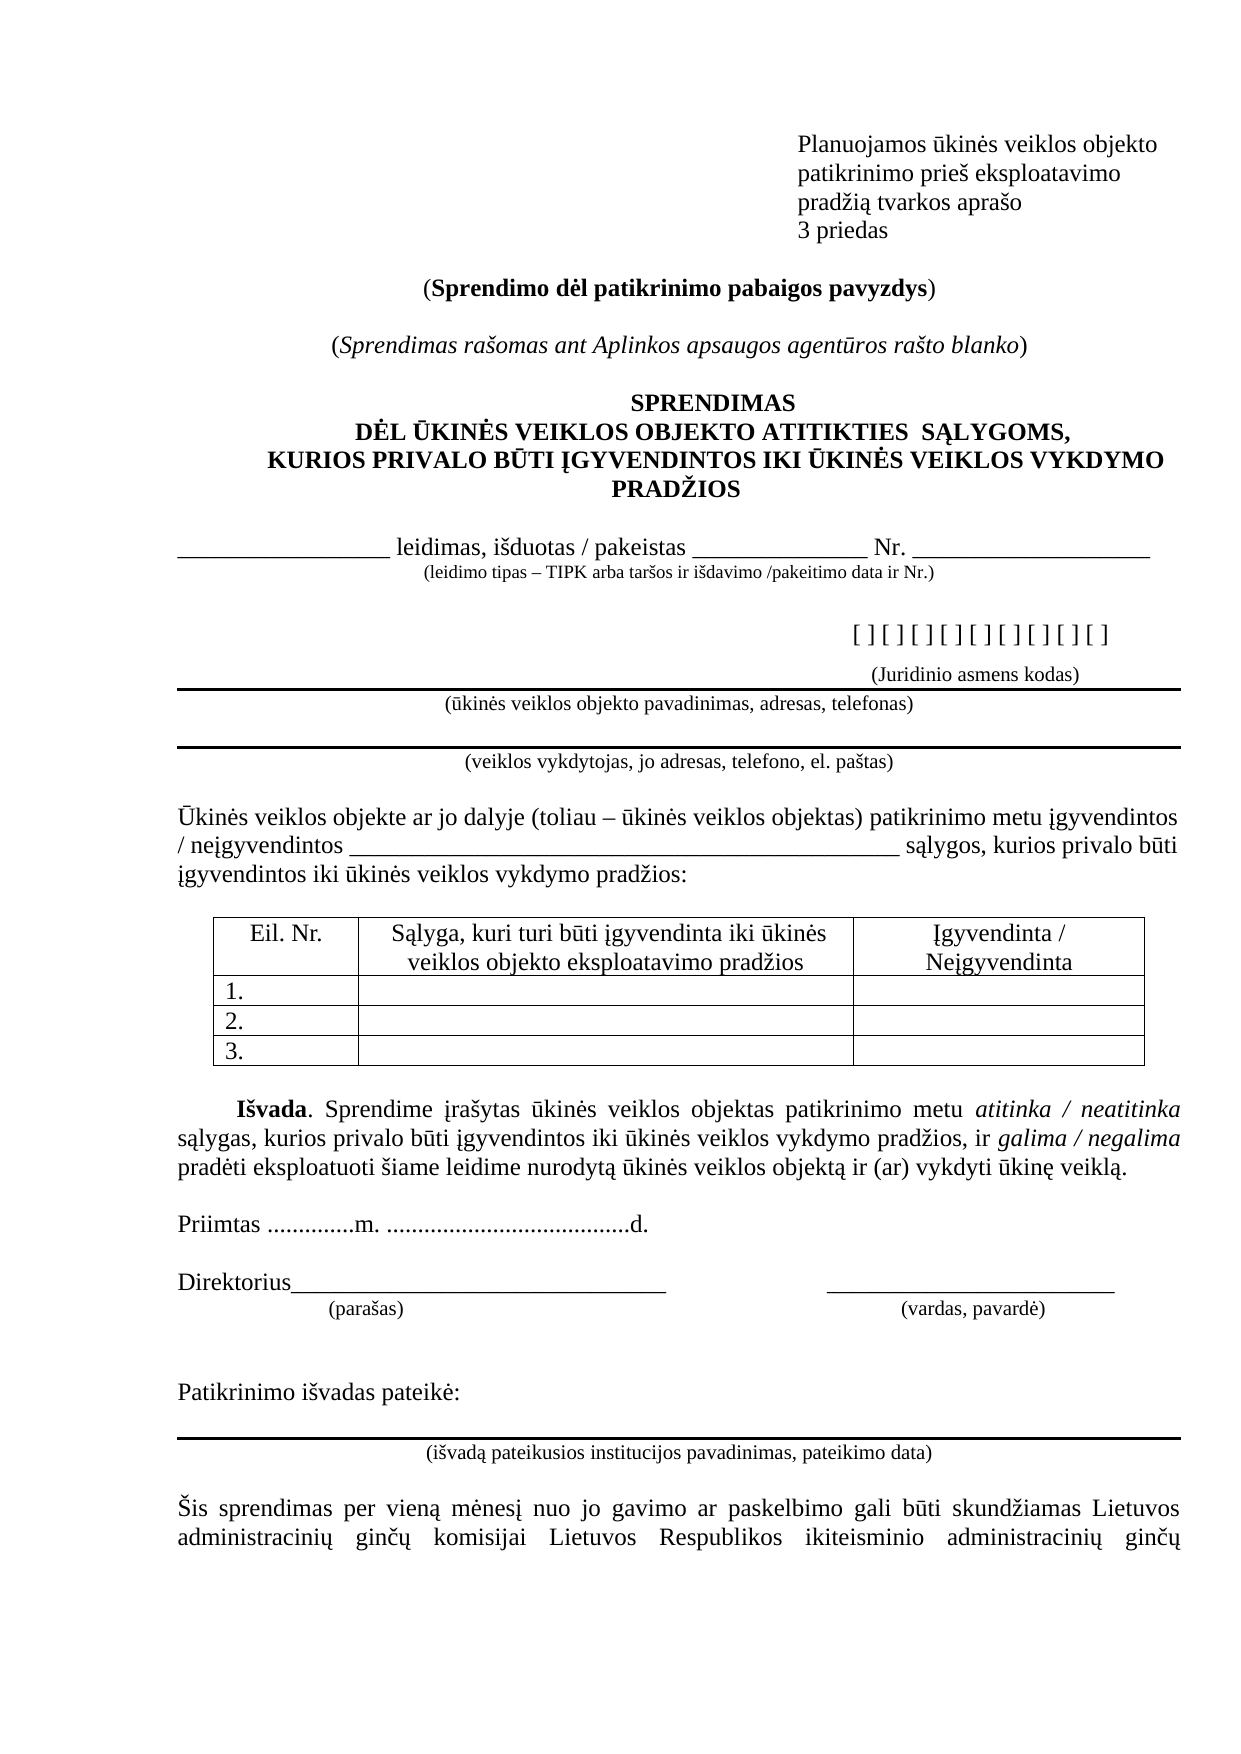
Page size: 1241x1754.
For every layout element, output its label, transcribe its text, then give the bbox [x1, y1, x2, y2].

table_cell [854, 1006, 1144, 1035]
text (ūkinės veiklos objekto pavadinimas, adresas, telefonas) [177, 691, 1181, 715]
table_cell [854, 976, 1144, 1005]
text Planuojamos ūkinės veiklos objekto [797, 129, 1181, 158]
table_cell [359, 1006, 853, 1035]
table_cell 2. [214, 1006, 358, 1035]
table_cell [359, 976, 853, 1005]
text Šis sprendimas per vieną mėnesį nuo jo gavimo ar paskelbimo gali būti skundžiamas Lietuvos administracinių ginčų komisijai Lietuvos Respublikos ikiteisminio administracinių ginčų [177, 1493, 1181, 1550]
text patikrinimo prieš eksploatavimo [797, 158, 1181, 187]
text Ūkinės veiklos objekte ar jo dalyje (toliau – ūkinės veiklos objektas) patikrinimo metu įgyvendintos / neįgyvendintos ____________________________________________ sąlygos, kurios privalo būti įgyvendintos iki ūkinės veiklos vykdymo pradžios: [177, 802, 1181, 888]
table_cell [854, 1036, 1144, 1065]
text Patikrinimo išvadas pateikė: [177, 1377, 1181, 1406]
text KURIOS PRIVALO BŪTI ĮGYVENDINTOS IKI ŪKINĖS VEIKLOS VYKDYMO PRADŽIOS [177, 446, 1181, 503]
table_cell 1. [214, 976, 358, 1005]
text (Juridinio asmens kodas) [177, 648, 1181, 688]
text SPRENDIMAS [177, 388, 1181, 417]
text (veiklos vykdytojas, jo adresas, telefono, el. paštas) [177, 749, 1181, 773]
text (Sprendimas rašomas ant Aplinkos apsaugos agentūros rašto blanko) [177, 331, 1181, 359]
table_cell 3. [214, 1036, 358, 1065]
text (leidimo tipas – TIPK arba taršos ir išdavimo /pakeitimo data ir Nr.) [177, 561, 1181, 582]
table_cell [359, 1036, 853, 1065]
table_header Įgyvendinta / Neįgyvendinta [854, 918, 1144, 975]
text Direktorius______________________________ _______________________ [177, 1267, 1181, 1296]
text _________________ leidimas, išduotas / pakeistas ______________ Nr. ___________________ [177, 532, 1181, 561]
text pradžią tvarkos aprašo [797, 187, 1181, 216]
text 3 priedas [797, 216, 1181, 244]
text Išvada. Sprendime įrašytas ūkinės veiklos objektas patikrinimo metu atitinka / neatitinka sąlygas, kurios privalo būti įgyvendintos iki ūkinės veiklos vykdymo pradžios, ir galima / negalima pradėti eksploatuoti šiame leidime nurodytą ūkinės veiklos objektą ir (ar) vykdyti ūkinę veiklą. [177, 1094, 1181, 1181]
table_header Sąlyga, kuri turi būti įgyvendinta iki ūkinės veiklos objekto eksploatavimo pradžios [359, 918, 853, 975]
text (Sprendimo dėl patikrinimo pabaigos pavyzdys) [177, 273, 1181, 302]
text (parašas) (vardas, pavardė) [177, 1296, 1181, 1320]
text [ ] [ ] [ ] [ ] [ ] [ ] [ ] [ ] [ ] [777, 611, 1181, 648]
text Priimtas ..............m. .......................................d. [177, 1209, 1181, 1238]
text (išvadą pateikusios institucijos pavadinimas, pateikimo data) [177, 1440, 1181, 1464]
text DĖL ŪKINĖS VEIKLOS OBJEKTO ATITIKTIES SĄLYGOMS, [177, 417, 1181, 446]
table_header Eil. Nr. [214, 918, 358, 975]
